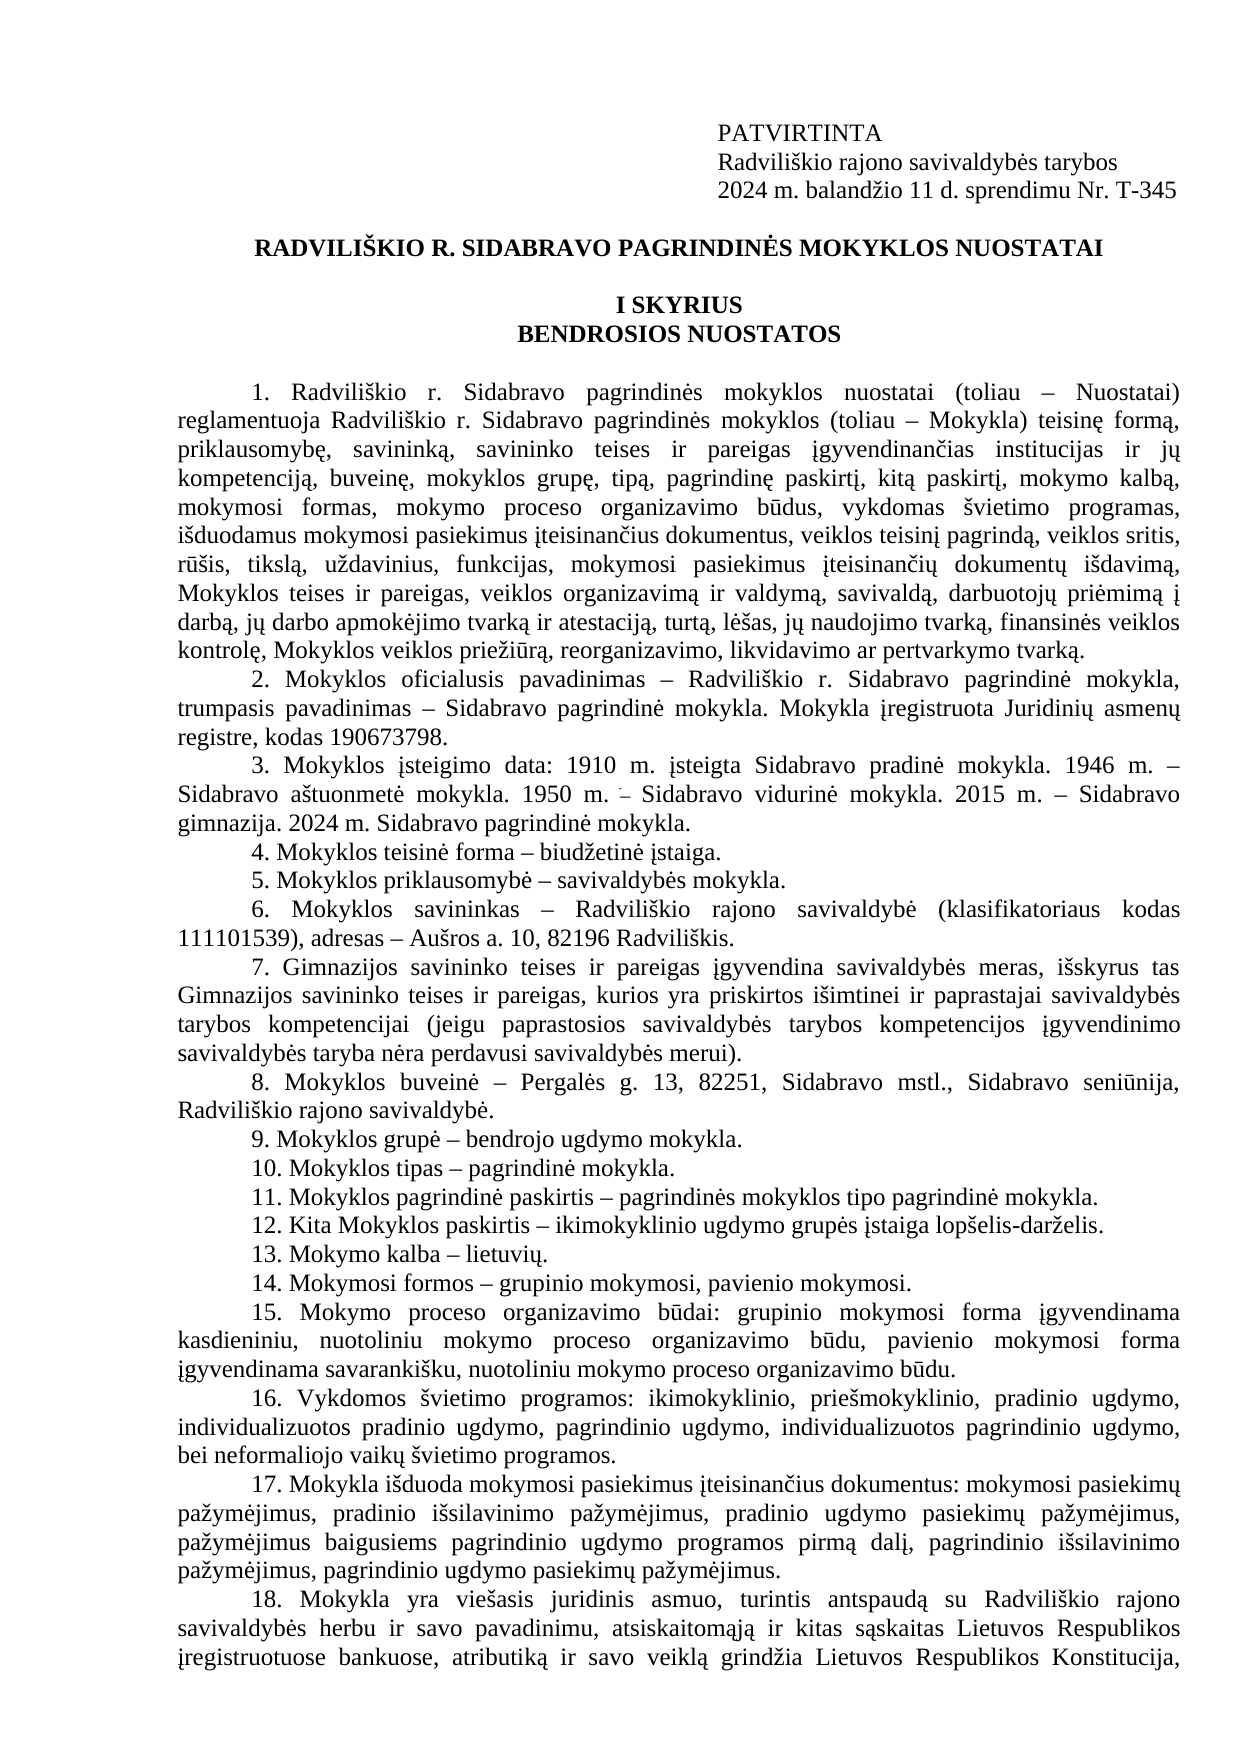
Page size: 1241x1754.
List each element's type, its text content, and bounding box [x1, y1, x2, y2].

text 15. Mokymo proceso organizavimo būdai: grupinio mokymosi forma įgyvendinama kasdieniniu, nuotoliniu mokymo proceso organizavimo būdu, pavienio mokymosi forma įgyvendinama savarankišku, nuotoliniu mokymo proceso organizavimo būdu. [177, 1297, 1181, 1383]
text 12. Kita Mokyklos paskirtis – ikimokyklinio ugdymo grupės įstaiga lopšelis-darželis. [177, 1211, 1181, 1239]
text I SKYRIUS [177, 291, 1181, 319]
text 1. Radviliškio r. Sidabravo pagrindinės mokyklos nuostatai (toliau – Nuostatai) reglamentuoja Radviliškio r. Sidabravo pagrindinės mokyklos (toliau – Mokykla) teisinę formą, priklausomybę, savininką, savininko teises ir pareigas įgyvendinančias institucijas ir jų kompetenciją, buveinę, mokyklos grupę, tipą, pagrindinę paskirtį, kitą paskirtį, mokymo kalbą, mokymosi formas, mokymo proceso organizavimo būdus, vykdomas švietimo programas, išduodamus mokymosi pasiekimus įteisinančius dokumentus, veiklos teisinį pagrindą, veiklos sritis, rūšis, tikslą, uždavinius, funkcijas, mokymosi pasiekimus įteisinančių dokumentų išdavimą, Mokyklos teises ir pareigas, veiklos organizavimą ir valdymą, savivaldą, darbuotojų priėmimą į darbą, jų darbo apmokėjimo tvarką ir atestaciją, turtą, lėšas, jų naudojimo tvarką, finansinės veiklos kontrolę, Mokyklos veiklos priežiūrą, reorganizavimo, likvidavimo ar pertvarkymo tvarką. [177, 377, 1181, 664]
text 9. Mokyklos grupė – bendrojo ugdymo mokykla. [177, 1124, 1181, 1153]
text 8. Mokyklos buveinė – Pergalės g. 13, 82251, Sidabravo mstl., Sidabravo seniūnija, Radviliškio rajono savivaldybė. [177, 1067, 1181, 1124]
text RADVILIŠKIO R. SIDABRAVO PAGRINDINĖS MOKYKLOS NUOSTATAI [177, 233, 1181, 262]
text PATVIRTINTA [717, 118, 1181, 147]
text 13. Mokymo kalba – lietuvių. [177, 1239, 1181, 1268]
text 2. Mokyklos oficialusis pavadinimas – Radviliškio r. Sidabravo pagrindinė mokykla, trumpasis pavadinimas – Sidabravo pagrindinė mokykla. Mokykla įregistruota Juridinių asmenų registre, kodas 190673798. [177, 664, 1181, 751]
text 6. Mokyklos savininkas – Radviliškio rajono savivaldybė (klasifikatoriaus kodas 111101539), adresas – Aušros a. 10, 82196 Radviliškis. [177, 894, 1181, 952]
text 14. Mokymosi formos – grupinio mokymosi, pavienio mokymosi. [177, 1268, 1181, 1297]
text 17. Mokykla išduoda mokymosi pasiekimus įteisinančius dokumentus: mokymosi pasiekimų pažymėjimus, pradinio išsilavinimo pažymėjimus, pradinio ugdymo pasiekimų pažymėjimus, pažymėjimus baigusiems pagrindinio ugdymo programos pirmą dalį, pagrindinio išsilavinimo pažymėjimus, pagrindinio ugdymo pasiekimų pažymėjimus. [177, 1469, 1181, 1584]
text 10. Mokyklos tipas – pagrindinė mokykla. [177, 1153, 1181, 1182]
text BENDROSIOS NUOSTATOS [177, 319, 1181, 348]
text 5. Mokyklos priklausomybė – savivaldybės mokykla. [177, 866, 1181, 894]
text 7. Gimnazijos savininko teises ir pareigas įgyvendina savivaldybės meras, išskyrus tas Gimnazijos savininko teises ir pareigas, kurios yra priskirtos išimtinei ir paprastajai savivaldybės tarybos kompetencijai (jeigu paprastosios savivaldybės tarybos kompetencijos įgyvendinimo savivaldybės taryba nėra perdavusi savivaldybės merui). [177, 952, 1181, 1067]
text 3. Mokyklos įsteigimo data: 1910 m. įsteigta Sidabravo pradinė mokykla. 1946 m. – Sidabravo aštuonmetė mokykla. 1950 m. ؘ– Sidabravo vidurinė mokykla. 2015 m. – Sidabravo gimnazija. 2024 m. Sidabravo pagrindinė mokykla. [177, 751, 1181, 837]
text Radviliškio rajono savivaldybės tarybos [717, 147, 1181, 176]
text 18. Mokykla yra viešasis juridinis asmuo, turintis antspaudą su Radviliškio rajono savivaldybės herbu ir savo pavadinimu, atsiskaitomąją ir kitas sąskaitas Lietuvos Respublikos įregistruotuose bankuose, atributiką ir savo veiklą grindžia Lietuvos Respublikos Konstitucija, [177, 1584, 1181, 1671]
text 16. Vykdomos švietimo programos: ikimokyklinio, priešmokyklinio, pradinio ugdymo, individualizuotos pradinio ugdymo, pagrindinio ugdymo, individualizuotos pagrindinio ugdymo, bei neformaliojo vaikų švietimo programos. [177, 1383, 1181, 1469]
text 2024 m. balandžio 11 d. sprendimu Nr. T-345 [717, 176, 1181, 204]
text 11. Mokyklos pagrindinė paskirtis – pagrindinės mokyklos tipo pagrindinė mokykla. [177, 1182, 1181, 1211]
text 4. Mokyklos teisinė forma – biudžetinė įstaiga. [177, 837, 1181, 866]
